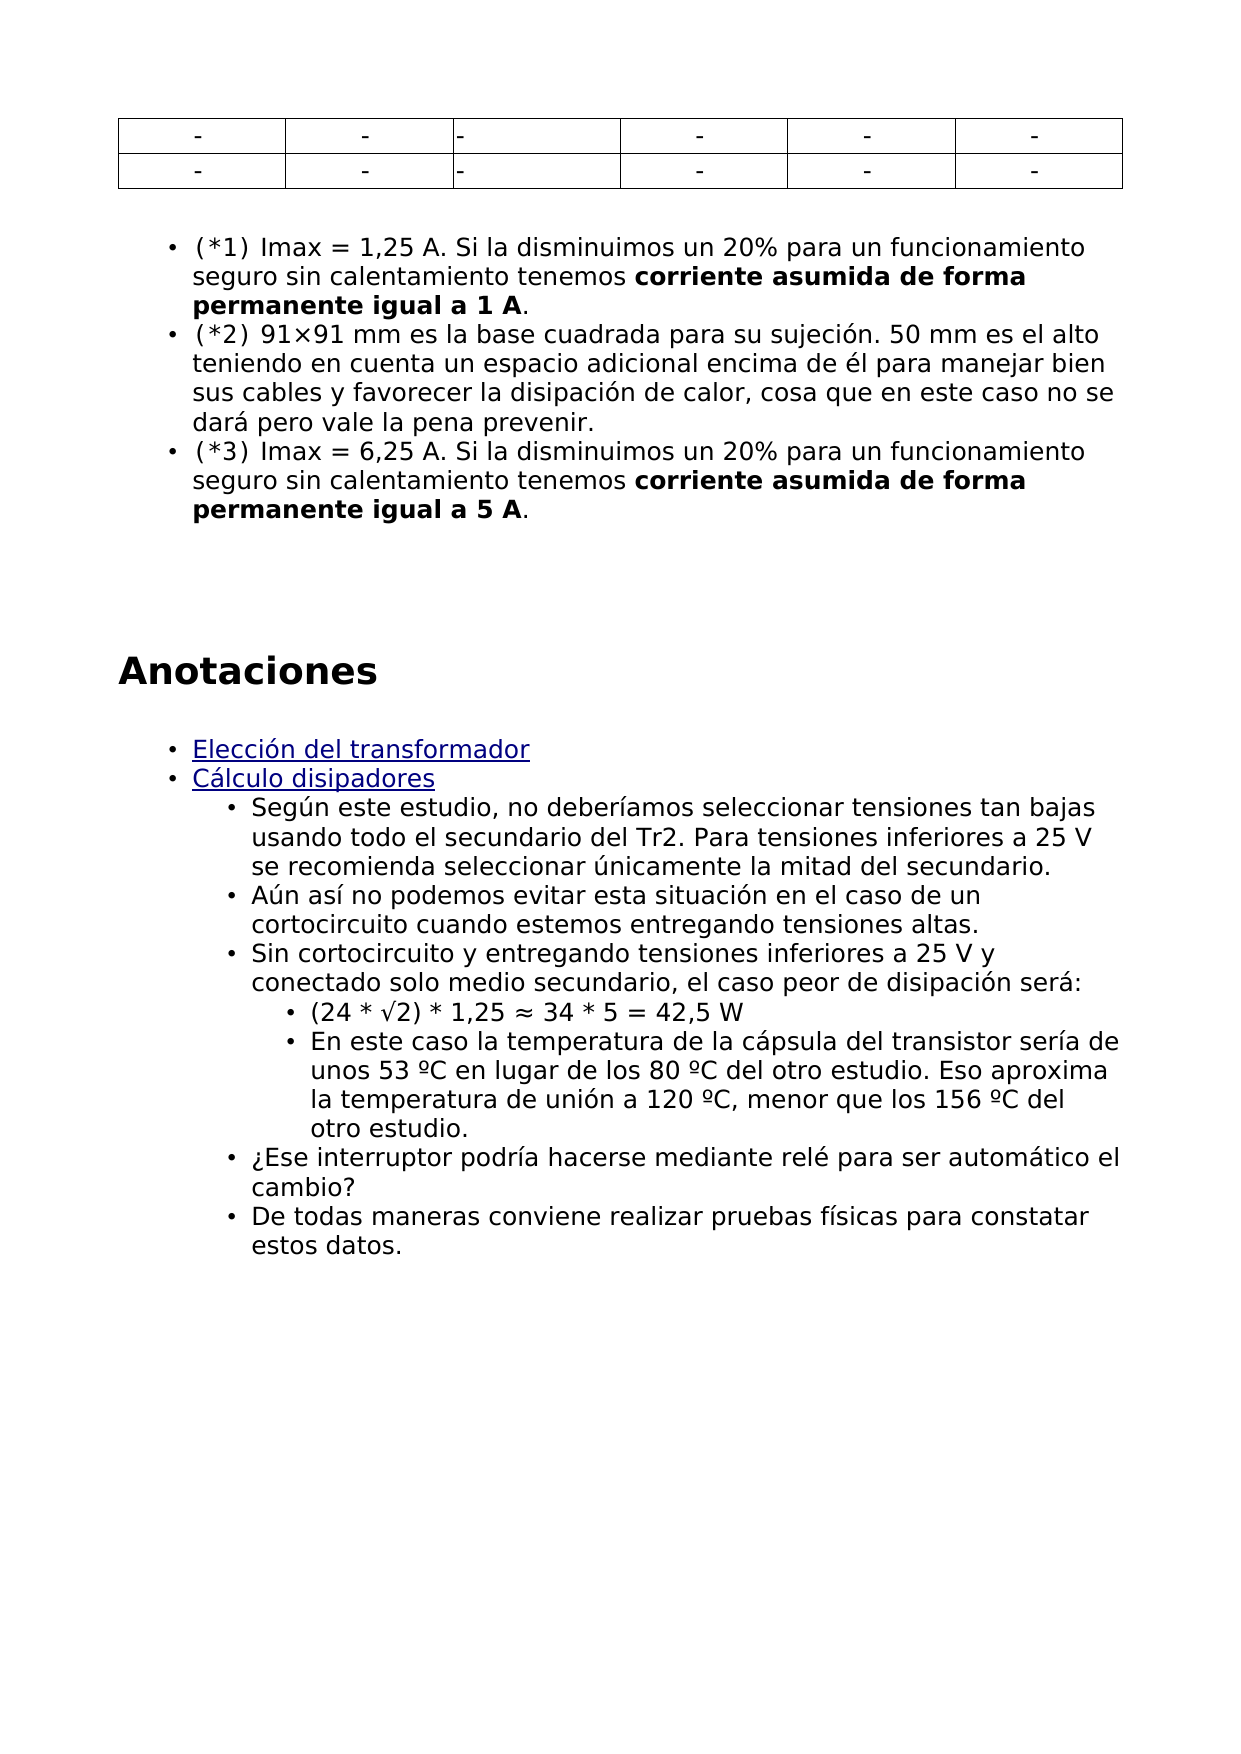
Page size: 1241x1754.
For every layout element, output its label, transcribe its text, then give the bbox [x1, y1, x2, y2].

list ¿Ese interruptor podría hacerse mediante relé para ser automático el cambio? [236, 1144, 1122, 1202]
list Cálculo disipadores [177, 764, 1122, 794]
table_cell - [454, 154, 620, 188]
table_cell - [286, 154, 453, 188]
list (*3) Imax = 6,25 A. Si la disminuimos un 20% para un funcionamiento seguro sin calentamiento tenemos corriente asumida de forma permanente igual a 5 A. [177, 437, 1122, 524]
table_cell - [788, 154, 955, 188]
list Según este estudio, no deberíamos seleccionar tensiones tan bajas usando todo el secundario del Tr2. Para tensiones inferiores a 25 V se recomienda seleccionar únicamente la mitad del secundario. [236, 794, 1122, 881]
table_cell - [286, 119, 453, 153]
table_cell - [454, 119, 620, 153]
table_cell - [956, 154, 1122, 188]
list De todas maneras conviene realizar pruebas físicas para constatar estos datos. [236, 1202, 1122, 1260]
list (*2) 91×91 mm es la base cuadrada para su sujeción. 50 mm es el alto teniendo en cuenta un espacio adicional encima de él para manejar bien sus cables y favorecer la disipación de calor, cosa que en este caso no se dará pero vale la pena prevenir. [177, 320, 1122, 437]
list Sin cortocircuito y entregando tensiones inferiores a 25 V y conectado solo medio secundario, el caso peor de disipación será: [236, 939, 1122, 998]
table_cell - [956, 119, 1122, 153]
list (*1) Imax = 1,25 A. Si la disminuimos un 20% para un funcionamiento seguro sin calentamiento tenemos corriente asumida de forma permanente igual a 1 A. [177, 233, 1122, 320]
list Aún así no podemos evitar esta situación en el caso de un cortocircuito cuando estemos entregando tensiones altas. [236, 881, 1122, 939]
table_cell - [119, 119, 285, 153]
table_cell - [621, 154, 787, 188]
list Elección del transformador [177, 735, 1122, 764]
subtitle Anotaciones [118, 650, 1122, 693]
list En este caso la temperatura de la cápsula del transistor sería de unos 53 ºC en lugar de los 80 ºC del otro estudio. Eso aproxima la temperatura de unión a 120 ºC, menor que los 156 ºC del otro estudio. [295, 1027, 1122, 1144]
table_cell - [788, 119, 955, 153]
list (24 * √2) * 1,25 ≈ 34 * 5 = 42,5 W [295, 998, 1122, 1027]
table_cell - [621, 119, 787, 153]
table_cell - [119, 154, 285, 188]
